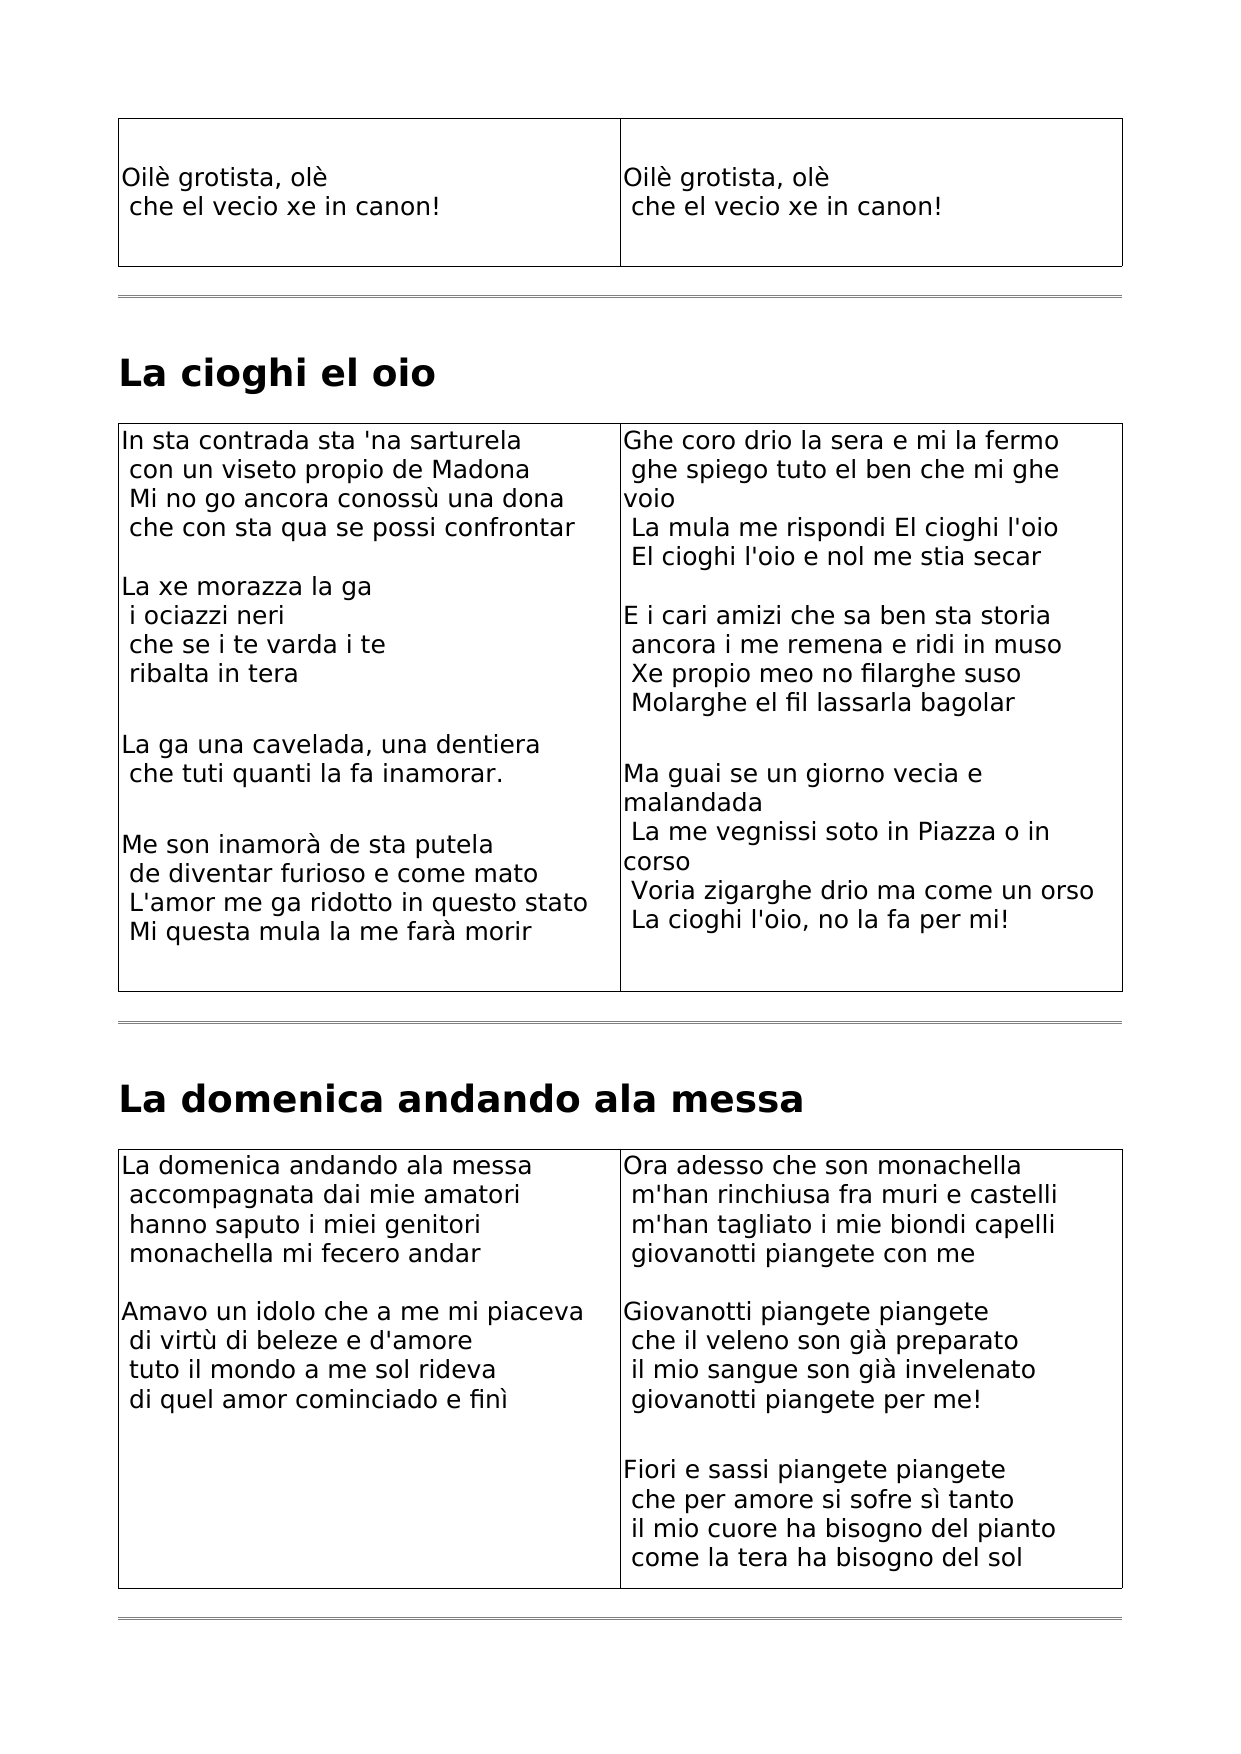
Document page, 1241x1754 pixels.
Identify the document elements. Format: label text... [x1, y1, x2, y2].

table_header Ghe coro drio la sera e mi la fermo ghe spiego tuto el ben che mi ghe voio La mula me rispondi El cioghi l'oio El cioghi l'oio e nol me stia secar E i cari amizi che sa ben sta storia ancora i me remena e ridi in muso Xe propio meo no filarghe suso Molarghe el fil lassarla bagolar Ma guai se un giorno vecia e malandada La me vegnissi soto in Piazza o in corso Voria zigarghe drio ma come un orso La cioghi l'oio, no la fa per mi! [621, 424, 1122, 991]
subtitle La domenica andando ala messa [118, 1078, 1122, 1121]
table_header La domenica andando ala messa accompagnata dai mie amatori hanno saputo i miei genitori monachella mi fecero andar Amavo un idolo che a me mi piaceva di virtù di beleze e d'amore tuto il mondo a me sol rideva di quel amor cominciado e finì [119, 1150, 620, 1588]
table_header Oilè grotista, olè che el vecio xe in canon! [621, 119, 1122, 266]
table_header In sta contrada sta 'na sarturela con un viseto propio de Madona Mi no go ancora conossù una dona che con sta qua se possi confrontar La xe morazza la ga i ociazzi neri che se i te varda i te ribalta in tera La ga una cavelada, una dentiera che tuti quanti la fa inamorar. Me son inamorà de sta putela de diventar furioso e come mato L'amor me ga ridotto in questo stato Mi questa mula la me farà morir [119, 424, 620, 991]
table_header Oilè grotista, olè che el vecio xe in canon! [119, 119, 620, 266]
table_header Ora adesso che son monachella m'han rinchiusa fra muri e castelli m'han tagliato i mie biondi capelli giovanotti piangete con me Giovanotti piangete piangete che il veleno son già preparato il mio sangue son già invelenato giovanotti piangete per me! Fiori e sassi piangete piangete che per amore si sofre sì tanto il mio cuore ha bisogno del pianto come la tera ha bisogno del sol [621, 1150, 1122, 1588]
subtitle La cioghi el oio [118, 352, 1122, 396]
